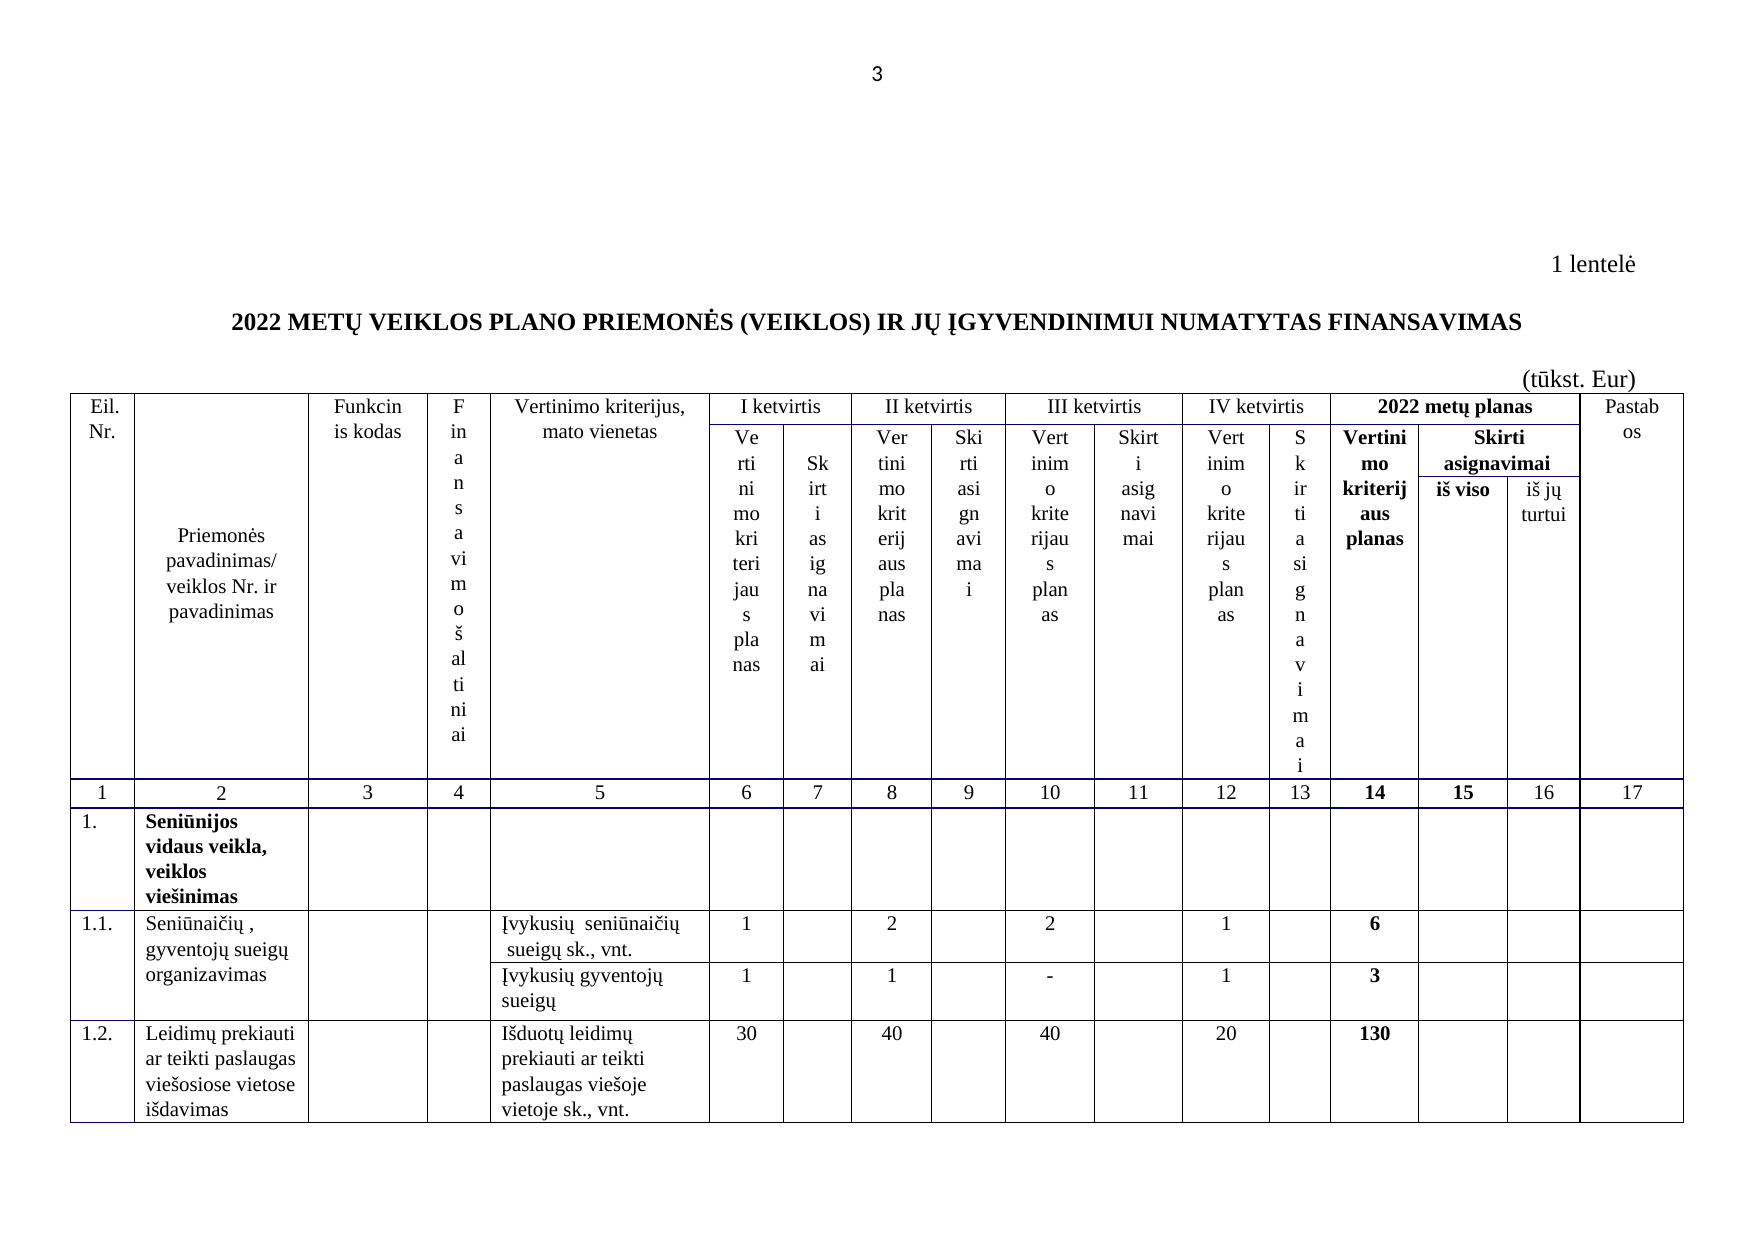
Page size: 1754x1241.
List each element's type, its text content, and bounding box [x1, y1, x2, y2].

table_cell [428, 809, 490, 910]
table_cell [932, 963, 1005, 1019]
table_cell 11 [1095, 780, 1182, 807]
table_cell 30 [710, 1021, 783, 1122]
table_header Eil. Nr. [71, 394, 134, 778]
table_cell [1095, 911, 1182, 962]
table_cell 8 [852, 780, 931, 807]
table_cell [1331, 809, 1418, 910]
table_cell [1581, 1021, 1683, 1122]
table_cell 2 [852, 911, 931, 962]
table_cell Vertinimo kriterijaus planas [1006, 425, 1094, 778]
table_cell [784, 809, 851, 910]
table_cell [1095, 1021, 1182, 1122]
table_cell 7 [784, 780, 851, 807]
table_cell Skirti asignavimai [1270, 425, 1330, 778]
table_cell [1270, 809, 1330, 910]
table_cell Išduotų leidimų prekiauti ar teikti paslaugas viešoje vietoje sk., vnt. [491, 1021, 709, 1122]
table_cell [1508, 809, 1579, 910]
table_cell [1581, 911, 1683, 962]
table_cell Skirti asignavimai [1419, 425, 1579, 476]
table_header I ketvirtis [710, 394, 851, 424]
table_header Vertinimo kriterijus, mato vienetas [491, 394, 709, 778]
table_cell [710, 809, 783, 910]
table_cell [1095, 809, 1182, 910]
table_cell 6 [710, 780, 783, 807]
table_cell [1095, 963, 1182, 1019]
table_header Funkcinis kodas [309, 394, 427, 778]
table_cell [1270, 963, 1330, 1019]
table_cell Įvykusių seniūnaičių sueigų sk., vnt. [491, 911, 709, 962]
table_cell [1508, 911, 1579, 962]
table_cell 1 [71, 780, 134, 807]
table_cell [309, 1021, 427, 1122]
table_cell 12 [1183, 780, 1269, 807]
table_cell Leidimų prekiauti ar teikti paslaugas viešosiose vietose išdavimas [135, 1021, 308, 1122]
table_cell [491, 809, 709, 910]
table_header Pastabos [1581, 394, 1683, 778]
table_cell Skirti asignavimai [1095, 425, 1182, 778]
table_cell [932, 911, 1005, 962]
table_cell iš jų turtui [1508, 477, 1579, 778]
table_cell 1 [710, 911, 783, 962]
table_cell iš viso [1419, 477, 1507, 778]
table_cell 1 [852, 963, 931, 1019]
table_cell 40 [852, 1021, 931, 1122]
table_cell 1.1. [71, 911, 134, 1019]
table_cell 1 [1183, 911, 1269, 962]
table_header 2022 metų planas [1331, 394, 1579, 424]
table_cell Vertinimo kriterijaus planas [710, 425, 783, 778]
table_header Finansavimo šaltiniai [428, 394, 490, 778]
table_cell [1183, 809, 1269, 910]
table_cell [1270, 911, 1330, 962]
table_cell Įvykusių gyventojų sueigų [491, 963, 709, 1019]
table_cell Skirti asignavimai [784, 425, 851, 778]
table_header III ketvirtis [1006, 394, 1182, 424]
table_cell Skirti asignavimai [932, 425, 1005, 778]
table_cell [1419, 1021, 1507, 1122]
table_cell 5 [491, 780, 709, 807]
table_cell [1508, 1021, 1579, 1122]
table_cell [1581, 963, 1683, 1019]
table_cell [784, 911, 851, 962]
table_cell 20 [1183, 1021, 1269, 1122]
table_cell [1508, 963, 1579, 1019]
text 1 lentelė [118, 249, 1636, 278]
table_cell [784, 1021, 851, 1122]
table_cell Seniūnaičių , gyventojų sueigų organizavimas [135, 911, 308, 1019]
table_cell 1. [71, 809, 134, 910]
table_cell 9 [932, 780, 1005, 807]
table_cell 15 [1419, 780, 1507, 807]
table_header Priemonės pavadinimas/ veiklos Nr. ir pavadinimas [135, 394, 308, 778]
table_cell 10 [1006, 780, 1094, 807]
table_cell [1419, 911, 1507, 962]
table_cell Vertinimo kriterijaus planas [852, 425, 931, 778]
table_cell 1 [1183, 963, 1269, 1019]
table_cell 14 [1331, 780, 1418, 807]
table_cell [309, 911, 427, 1019]
text 2022 METŲ VEIKLOS PLANO PRIEMONĖS (VEIKLOS) IR JŲ ĮGYVENDINIMUI NUMATYTAS FINANSAVIMAS [118, 307, 1636, 336]
table_cell Vertinimo kriterijaus planas [1331, 425, 1418, 778]
table_cell 40 [1006, 1021, 1094, 1122]
table_cell [309, 809, 427, 910]
text (tūkst. Eur) [118, 364, 1636, 393]
table_cell 16 [1508, 780, 1579, 807]
table_cell 2 [135, 780, 308, 807]
table_cell 1.2. [71, 1021, 134, 1122]
table_cell - [1006, 963, 1094, 1019]
table_cell 3 [1331, 963, 1418, 1019]
table_cell 4 [428, 780, 490, 807]
table_cell [784, 963, 851, 1019]
table_cell 13 [1270, 780, 1330, 807]
table_cell 2 [1006, 911, 1094, 962]
table_cell 130 [1331, 1021, 1418, 1122]
table_cell [428, 1021, 490, 1122]
table_header IV ketvirtis [1183, 394, 1330, 424]
table_cell [1581, 809, 1683, 910]
text 1 [118, 201, 1636, 225]
table_cell [428, 911, 490, 1019]
table_cell [932, 1021, 1005, 1122]
table_cell [1270, 1021, 1330, 1122]
table_header II ketvirtis [852, 394, 1005, 424]
table_cell 3 [309, 780, 427, 807]
table_cell [1419, 963, 1507, 1019]
table_cell 6 [1331, 911, 1418, 962]
table_cell [932, 809, 1005, 910]
table_cell Vertinimo kriterijaus planas [1183, 425, 1269, 778]
table_cell [852, 809, 931, 910]
table_cell Seniūnijos vidaus veikla, veiklos viešinimas [135, 809, 308, 910]
table_cell 17 [1581, 780, 1683, 807]
table_cell 1 [710, 963, 783, 1019]
table_cell [1419, 809, 1507, 910]
table_cell [1006, 809, 1094, 910]
